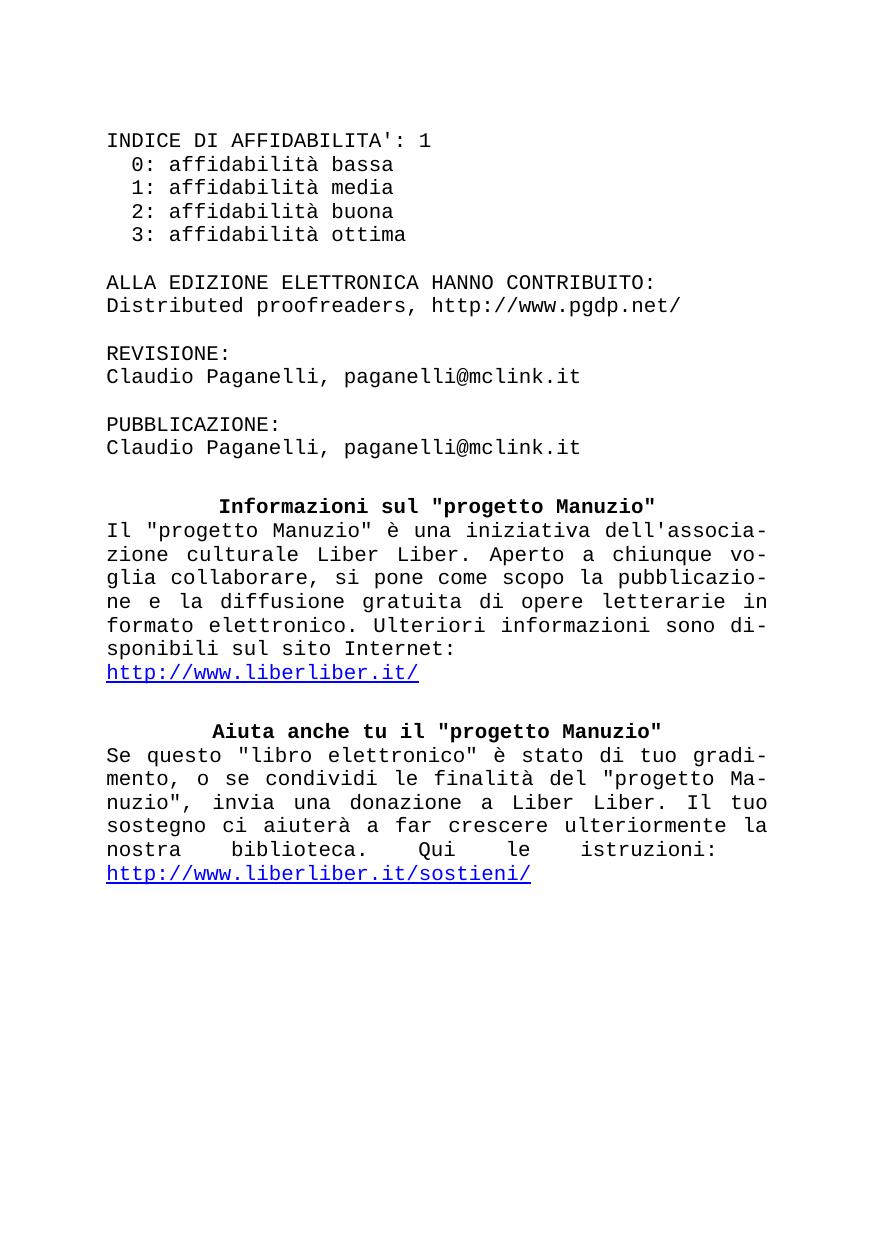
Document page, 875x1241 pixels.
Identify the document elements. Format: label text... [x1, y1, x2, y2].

text Se questo "libro elettronico" è stato di tuo gradi­mento, o se condividi le finalità del "progetto Ma­nuzio", invia una donazione a Liber Liber. Il tuo sostegno ci aiuterà a far crescere ulteriormente la nostra biblioteca. Qui le istruzioni: http://www.liberliber.it/sostieni/ [106, 744, 768, 886]
text Claudio Paganelli, paganelli@mclink.it [106, 437, 768, 461]
text Aiuta anche tu il "progetto Manuzio" [106, 721, 768, 744]
text PUBBLICAZIONE: [106, 414, 768, 437]
text Informazioni sul "progetto Manuzio" [106, 496, 768, 520]
text Claudio Paganelli, paganelli@mclink.it [106, 366, 768, 390]
text 3: affidabilità ottima [106, 224, 768, 248]
text 0: affidabilità bassa [106, 153, 768, 177]
text INDICE DI AFFIDABILITA': 1 [106, 130, 768, 153]
text http://www.liberliber.it/ [106, 662, 768, 686]
text 2: affidabilità buona [106, 201, 768, 224]
text REVISIONE: [106, 343, 768, 366]
text 1: affidabilità media [106, 177, 768, 201]
text ALLA EDIZIONE ELETTRONICA HANNO CONTRIBUITO: [106, 272, 768, 295]
text Distributed proofreaders, http://www.pgdp.net/ [106, 295, 768, 319]
text Il "progetto Manuzio" è una iniziativa dell'associa­zione culturale Liber Liber. Aperto a chiunque vo­glia collaborare, si pone come scopo la pubblicazio­ne e la diffusione gratuita di opere letterarie in formato elettronico. Ulteriori informazioni sono di­sponibili sul sito Internet: [106, 520, 768, 662]
